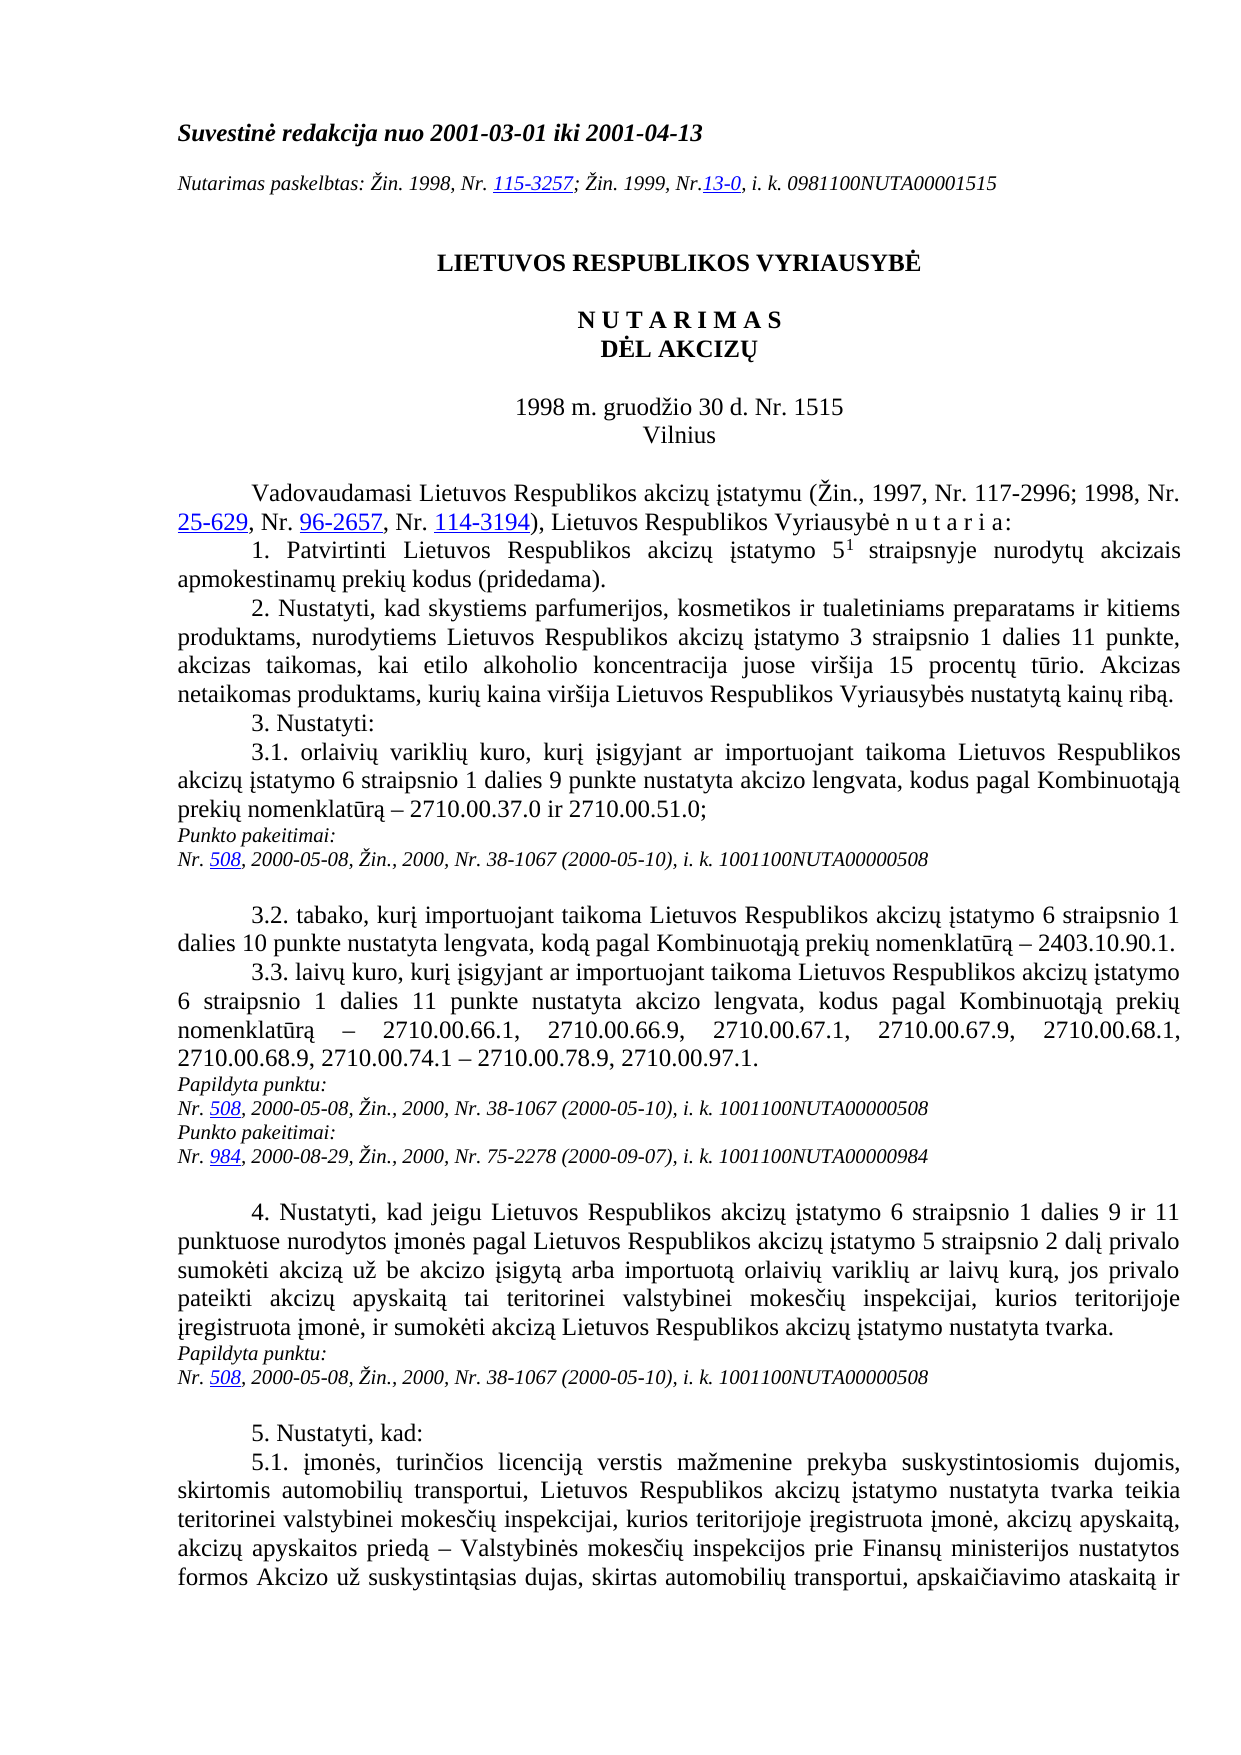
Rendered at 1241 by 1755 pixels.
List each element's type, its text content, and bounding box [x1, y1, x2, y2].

text Nr. 984, 2000-08-29, Žin., 2000, Nr. 75-2278 (2000-09-07), i. k. 1001100NUTA00000984 [177, 1144, 1181, 1168]
text 5.1. įmonės, turinčios licenciją verstis mažmenine prekyba suskystintosiomis dujomis, skirtomis automobilių transportui, Lietuvos Respublikos akcizų įstatymo nustatyta tvarka teikia teritorinei valstybinei mokesčių inspekcijai, kurios teritorijoje įregistruota įmonė, akcizų apyskaitą, akcizų apyskaitos priedą – Valstybinės mokesčių inspekcijos prie Finansų ministerijos nustatytos formos Akcizo už suskystintąsias dujas, skirtas automobilių transportui, apskaičiavimo ataskaitą ir [177, 1447, 1181, 1590]
text 4. Nustatyti, kad jeigu Lietuvos Respublikos akcizų įstatymo 6 straipsnio 1 dalies 9 ir 11 punktuose nurodytos įmonės pagal Lietuvos Respublikos akcizų įstatymo 5 straipsnio 2 dalį privalo sumokėti akcizą už be akcizo įsigytą arba importuotą orlaivių variklių ar laivų kurą, jos privalo pateikti akcizų apyskaitą tai teritorinei valstybinei mokesčių inspekcijai, kurios teritorijoje įregistruota įmonė, ir sumokėti akcizą Lietuvos Respublikos akcizų įstatymo nustatyta tvarka. [177, 1197, 1181, 1341]
text Vilnius [177, 420, 1181, 449]
text DĖL AKCIZŲ [177, 334, 1181, 363]
text 3. Nustatyti: [177, 708, 1181, 737]
text Papildyta punktu: [177, 1341, 1181, 1365]
text Papildyta punktu: [177, 1072, 1181, 1096]
text Nr. 508, 2000-05-08, Žin., 2000, Nr. 38-1067 (2000-05-10), i. k. 1001100NUTA00000508 [177, 847, 1181, 871]
text Nr. 508, 2000-05-08, Žin., 2000, Nr. 38-1067 (2000-05-10), i. k. 1001100NUTA00000508 [177, 1365, 1181, 1389]
text 3.2. tabako, kurį importuojant taikoma Lietuvos Respublikos akcizų įstatymo 6 straipsnio 1 dalies 10 punkte nustatyta lengvata, kodą pagal Kombinuotąją prekių nomenklatūrą – 2403.10.90.1. [177, 900, 1181, 957]
text 1998 m. gruodžio 30 d. Nr. 1515 [177, 392, 1181, 420]
text 2. Nustatyti, kad skystiems parfumerijos, kosmetikos ir tualetiniams preparatams ir kitiems produktams, nurodytiems Lietuvos Respublikos akcizų įstatymo 3 straipsnio 1 dalies 11 punkte, akcizas taikomas, kai etilo alkoholio koncentracija juose viršija 15 procentų tūrio. Akcizas netaikomas produktams, kurių kaina viršija Lietuvos Respublikos Vyriausybės nustatytą kainų ribą. [177, 593, 1181, 708]
text 5. Nustatyti, kad: [177, 1418, 1181, 1447]
text Punkto pakeitimai: [177, 1120, 1181, 1144]
text N U T A R I M A S [177, 305, 1181, 334]
text Suvestinė redakcija nuo 2001-03-01 iki 2001-04-13 [177, 118, 1181, 147]
text LIETUVOS RESPUBLIKOS VYRIAUSYBĖ [177, 248, 1181, 277]
text Vadovaudamasi Lietuvos Respublikos akcizų įstatymu (Žin., 1997, Nr. 117-2996; 1998, Nr. 25-629, Nr. 96-2657, Nr. 114-3194), Lietuvos Respublikos Vyriausybė nutaria: [177, 478, 1181, 535]
text 1. Patvirtinti Lietuvos Respublikos akcizų įstatymo 51 straipsnyje nurodytų akcizais apmokestinamų prekių kodus (pridedama). [177, 535, 1181, 593]
text Nutarimas paskelbtas: Žin. 1998, Nr. 115-3257; Žin. 1999, Nr.13-0, i. k. 0981100NUTA00001515 [177, 171, 1181, 195]
text 3.1. orlaivių variklių kuro, kurį įsigyjant ar importuojant taikoma Lietuvos Respublikos akcizų įstatymo 6 straipsnio 1 dalies 9 punkte nustatyta akcizo lengvata, kodus pagal Kombinuotąją prekių nomenklatūrą – 2710.00.37.0 ir 2710.00.51.0; [177, 737, 1181, 823]
text Nr. 508, 2000-05-08, Žin., 2000, Nr. 38-1067 (2000-05-10), i. k. 1001100NUTA00000508 [177, 1096, 1181, 1120]
text Punkto pakeitimai: [177, 823, 1181, 847]
text 3.3. laivų kuro, kurį įsigyjant ar importuojant taikoma Lietuvos Respublikos akcizų įstatymo 6 straipsnio 1 dalies 11 punkte nustatyta akcizo lengvata, kodus pagal Kombinuotąją prekių nomenklatūrą – 2710.00.66.1, 2710.00.66.9, 2710.00.67.1, 2710.00.67.9, 2710.00.68.1, 2710.00.68.9, 2710.00.74.1 – 2710.00.78.9, 2710.00.97.1. [177, 957, 1181, 1072]
